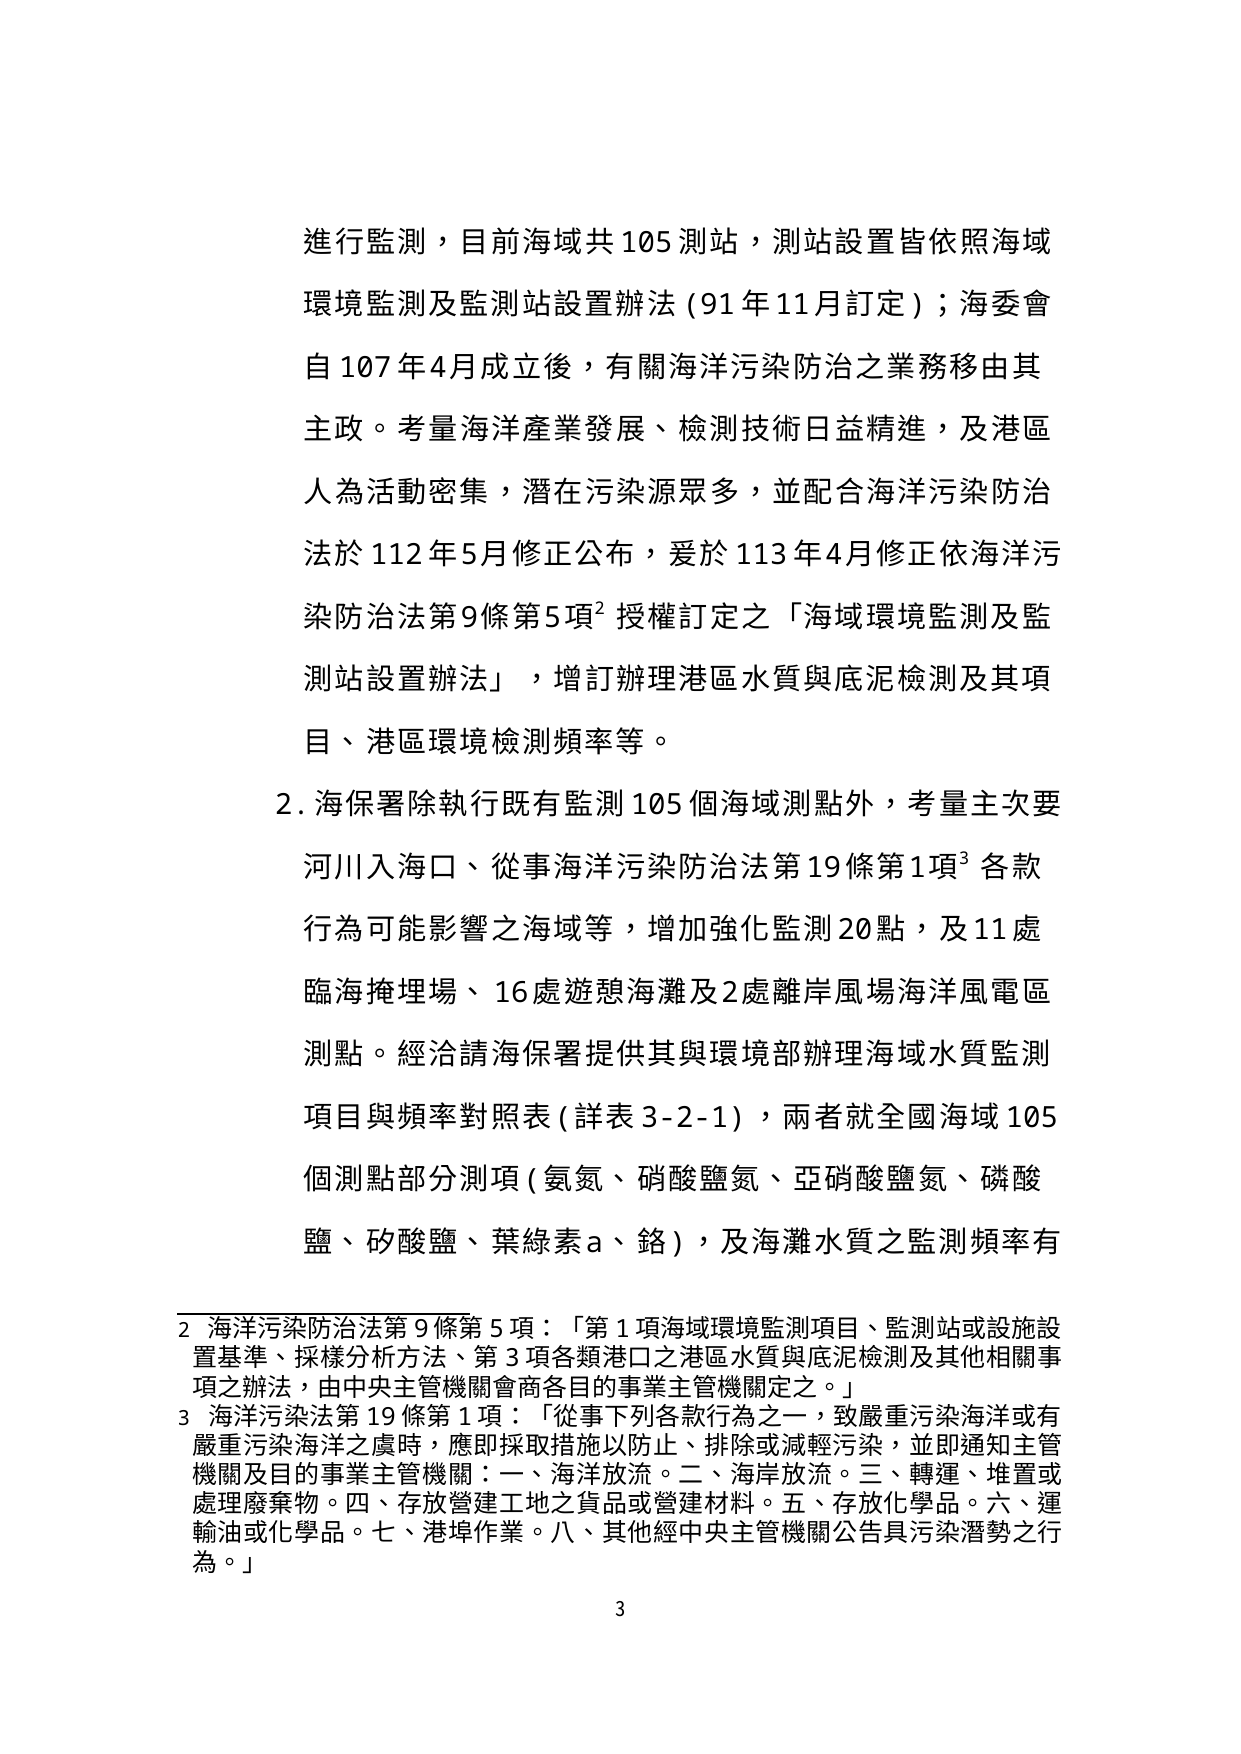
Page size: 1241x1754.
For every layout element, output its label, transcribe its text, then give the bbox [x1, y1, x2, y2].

text 海洋污染防治法第9條第5項：「第1項海域環境監測項目、監測站或設施設置基準、採樣分析方法、第3項各類港口之港區水質與底泥檢測及其他相關事項之辦法，由中央主管機關會商各目的事業主管機關定之。」 [177, 1314, 1063, 1402]
text 海洋污染法第19條第1項：「從事下列各款行為之一，致嚴重污染海洋或有嚴重污染海洋之虞時，應即採取措施以防止、排除或減輕污染，並即通知主管機關及目的事業主管機關：一、海洋放流。二、海岸放流。三、轉運、堆置或處理廢棄物。四、存放營建工地之貨品或營建材料。五、存放化學品。六、運輸油或化學品。七、港埠作業。八、其他經中央主管機關公告具污染潛勢之行為。」 [177, 1402, 1063, 1577]
text 2.海保署除執行既有監測105個海域測點外，考量主次要河川入海口、從事海洋污染防治法第19條第1項各款行為可能影響之海域等，增加強化監測20點，及11處臨海掩埋場、16處遊憩海灘及2處離岸風場海洋風電區測點。經洽請海保署提供其與環境部辦理海域水質監測項目與頻率對照表(詳表3-2-1)，兩者就全國海域105個測點部分測項(氨氮、硝酸鹽氮、亞硝酸鹽氮、磷酸鹽、矽酸鹽、葉綠素a、鉻)，及海灘水質之監測頻率有 [266, 760, 1063, 1260]
text 進行監測，目前海域共105測站，測站設置皆依照海域環境監測及監測站設置辦法(91年11月訂定)；海委會自107年4月成立後，有關海洋污染防治之業務移由其主政。考量海洋產業發展、檢測技術日益精進，及港區人為活動密集，潛在污染源眾多，並配合海洋污染防治法於112年5月修正公布，爰於113年4月修正依海洋污染防治法第9條第5項授權訂定之「海域環境監測及監測站設置辦法」，增訂辦理港區水質與底泥檢測及其項目、港區環境檢測頻率等。 [266, 198, 1063, 760]
